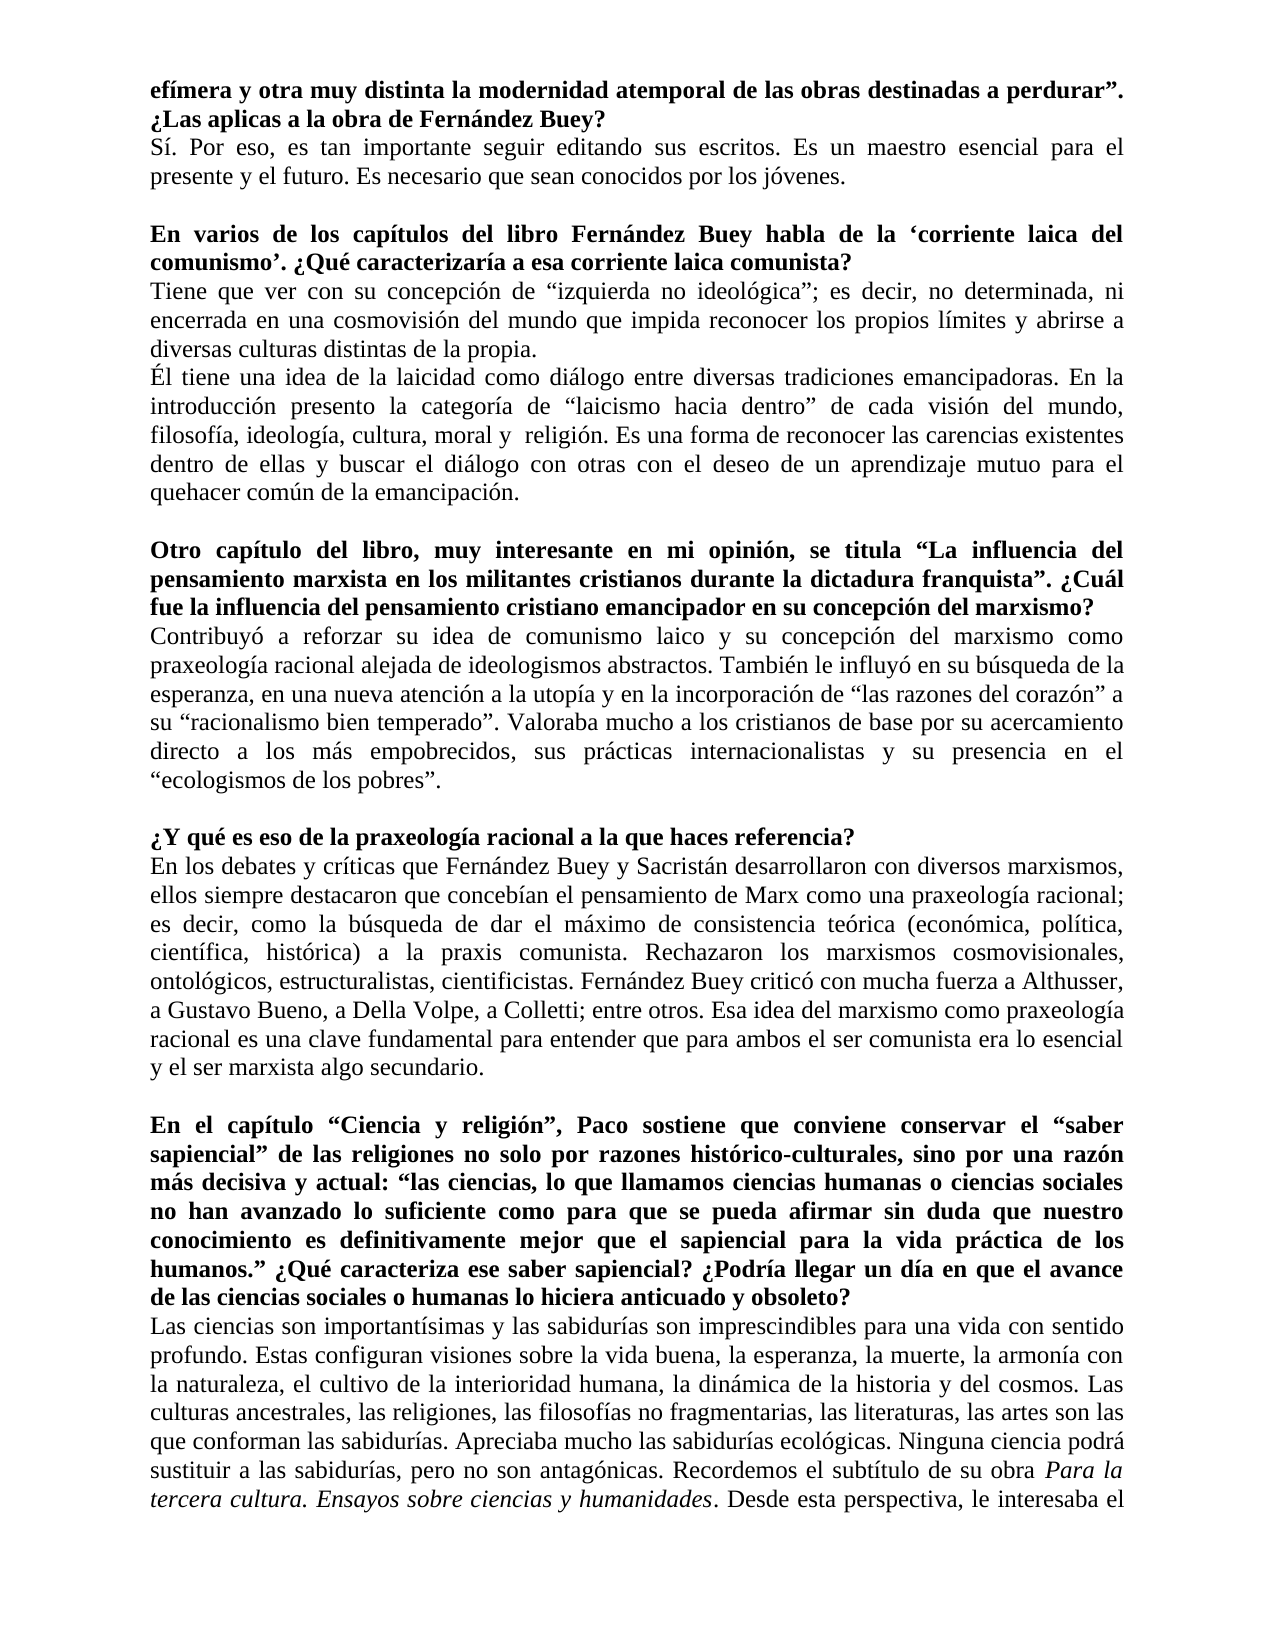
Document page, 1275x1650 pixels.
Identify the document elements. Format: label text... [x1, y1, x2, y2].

text Contribuyó a reforzar su idea de comunismo laico y su concepción del marxismo como praxeología racional alejada de ideologismos abstractos. También le influyó en su búsqueda de la esperanza, en una nueva atención a la utopía y en la incorporación de “las razones del corazón” a su “racionalismo bien temperado”. Valoraba mucho a los cristianos de base por su acercamiento directo a los más empobrecidos, sus prácticas internacionalistas y su presencia en el “ecologismos de los pobres”. [150, 621, 1125, 794]
text Las ciencias son importantísimas y las sabidurías son imprescindibles para una vida con sentido profundo. Estas configuran visiones sobre la vida buena, la esperanza, la muerte, la armonía con la naturaleza, el cultivo de la interioridad humana, la dinámica de la historia y del cosmos. Las culturas ancestrales, las religiones, las filosofías no fragmentarias, las literaturas, las artes son las que conforman las sabidurías. Apreciaba mucho las sabidurías ecológicas. Ninguna ciencia podrá sustituir a las sabidurías, pero no son antagónicas. Recordemos el subtítulo de su obra Para la tercera cultura. Ensayos sobre ciencias y humanidades. Desde esta perspectiva, le interesaba el [150, 1311, 1125, 1512]
text Sí. Por eso, es tan importante seguir editando sus escritos. Es un maestro esencial para el presente y el futuro. Es necesario que sean conocidos por los jóvenes. [150, 132, 1125, 190]
text Otro capítulo del libro, muy interesante en mi opinión, se titula “La influencia del pensamiento marxista en los militantes cristianos durante la dictadura franquista”. ¿Cuál fue la influencia del pensamiento cristiano emancipador en su concepción del marxismo? [150, 535, 1125, 621]
text efímera y otra muy distinta la modernidad atemporal de las obras destinadas a perdurar”. ¿Las aplicas a la obra de Fernández Buey? [150, 75, 1125, 132]
text Él tiene una idea de la laicidad como diálogo entre diversas tradiciones emancipadoras. En la introducción presento la categoría de “laicismo hacia dentro” de cada visión del mundo, filosofía, ideología, cultura, moral y religión. Es una forma de reconocer las carencias existentes dentro de ellas y buscar el diálogo con otras con el deseo de un aprendizaje mutuo para el quehacer común de la emancipación. [150, 362, 1125, 506]
text En los debates y críticas que Fernández Buey y Sacristán desarrollaron con diversos marxismos, ellos siempre destacaron que concebían el pensamiento de Marx como una praxeología racional; es decir, como la búsqueda de dar el máximo de consistencia teórica (económica, política, científica, histórica) a la praxis comunista. Rechazaron los marxismos cosmovisionales, ontológicos, estructuralistas, cientificistas. Fernández Buey criticó con mucha fuerza a Althusser, a Gustavo Bueno, a Della Volpe, a Colletti; entre otros. Esa idea del marxismo como praxeología racional es una clave fundamental para entender que para ambos el ser comunista era lo esencial y el ser marxista algo secundario. [150, 851, 1125, 1081]
text En el capítulo “Ciencia y religión”, Paco sostiene que conviene conservar el “saber sapiencial” de las religiones no solo por razones histórico-culturales, sino por una razón más decisiva y actual: “las ciencias, lo que llamamos ciencias humanas o ciencias sociales no han avanzado lo suficiente como para que se pueda afirmar sin duda que nuestro conocimiento es definitivamente mejor que el sapiencial para la vida práctica de los humanos.” ¿Qué caracteriza ese saber sapiencial? ¿Podría llegar un día en que el avance de las ciencias sociales o humanas lo hiciera anticuado y obsoleto? [150, 1110, 1125, 1311]
text En varios de los capítulos del libro Fernández Buey habla de la ‘corriente laica del comunismo’. ¿Qué caracterizaría a esa corriente laica comunista? [150, 219, 1125, 276]
text Tiene que ver con su concepción de “izquierda no ideológica”; es decir, no determinada, ni encerrada en una cosmovisión del mundo que impida reconocer los propios límites y abrirse a diversas culturas distintas de la propia. [150, 276, 1125, 362]
text ¿Y qué es eso de la praxeología racional a la que haces referencia? [150, 822, 1125, 851]
